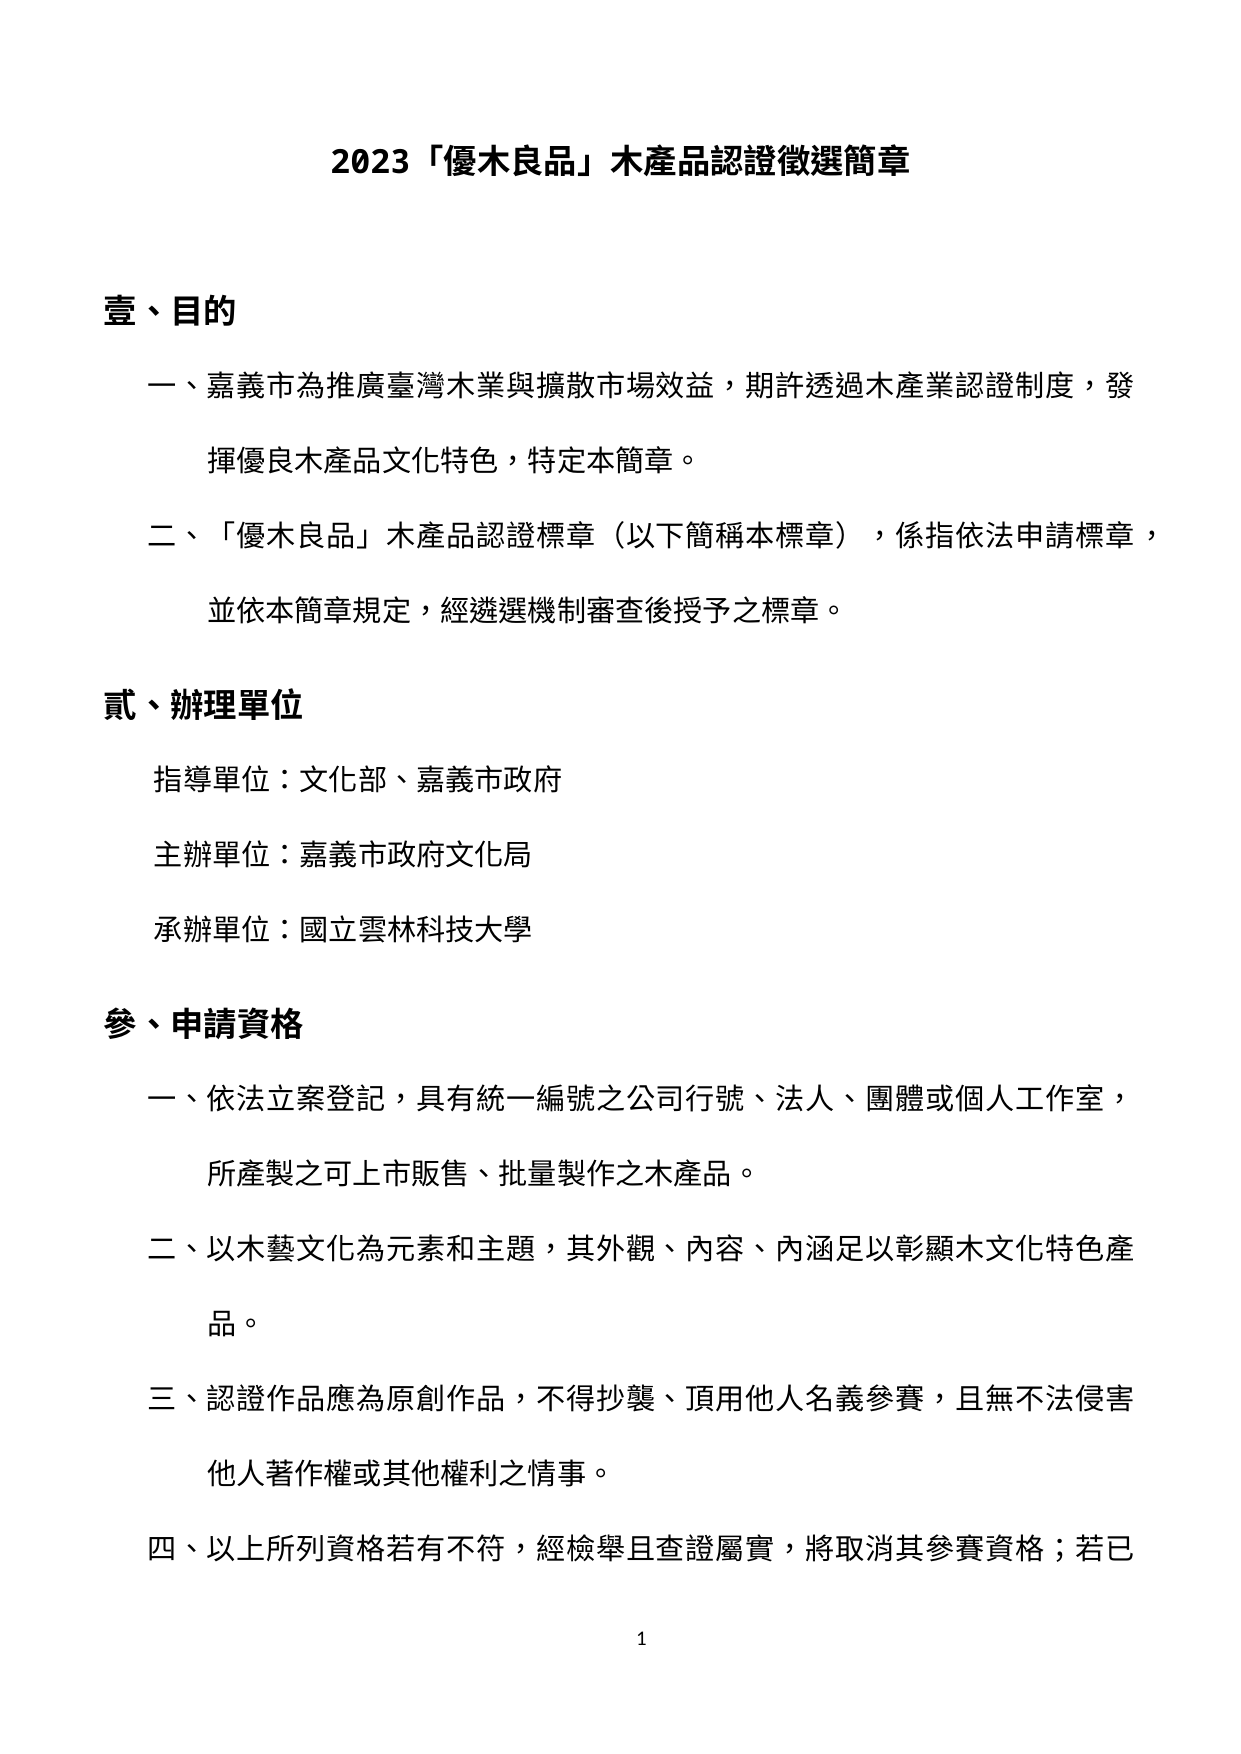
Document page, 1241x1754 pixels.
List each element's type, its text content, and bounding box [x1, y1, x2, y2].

list 申請資格 [103, 984, 1137, 1059]
list 辦理單位 [103, 665, 1137, 740]
subtitle 2023「優木良品」木產品認證徵選簡章 [103, 122, 1137, 197]
list 以上所列資格若有不符，經檢舉且查證屬實，將取消其參賽資格；若已 [148, 1509, 1137, 1584]
text 指導單位：文化部、嘉義市政府 [154, 740, 1137, 815]
list 目的 [103, 272, 1137, 347]
list 依法立案登記，具有統一編號之公司行號、法人、團體或個人工作室，所產製之可上市販售、批量製作之木產品。 [148, 1059, 1137, 1209]
text 主辦單位：嘉義市政府文化局 [154, 815, 1137, 890]
list 「優木良品」木產品認證標章（以下簡稱本標章），係指依法申請標章，並依本簡章規定，經遴選機制審查後授予之標章。 [148, 497, 1137, 647]
list 嘉義市為推廣臺灣木業與擴散市場效益，期許透過木產業認證制度，發揮優良木產品文化特色，特定本簡章。 [148, 347, 1137, 497]
list 以木藝文化為元素和主題，其外觀、內容、內涵足以彰顯木文化特色產品。 [148, 1209, 1137, 1359]
list 認證作品應為原創作品，不得抄襲、頂用他人名義參賽，且無不法侵害他人著作權或其他權利之情事。 [148, 1359, 1137, 1509]
text 承辦單位：國立雲林科技大學 [154, 890, 1137, 965]
